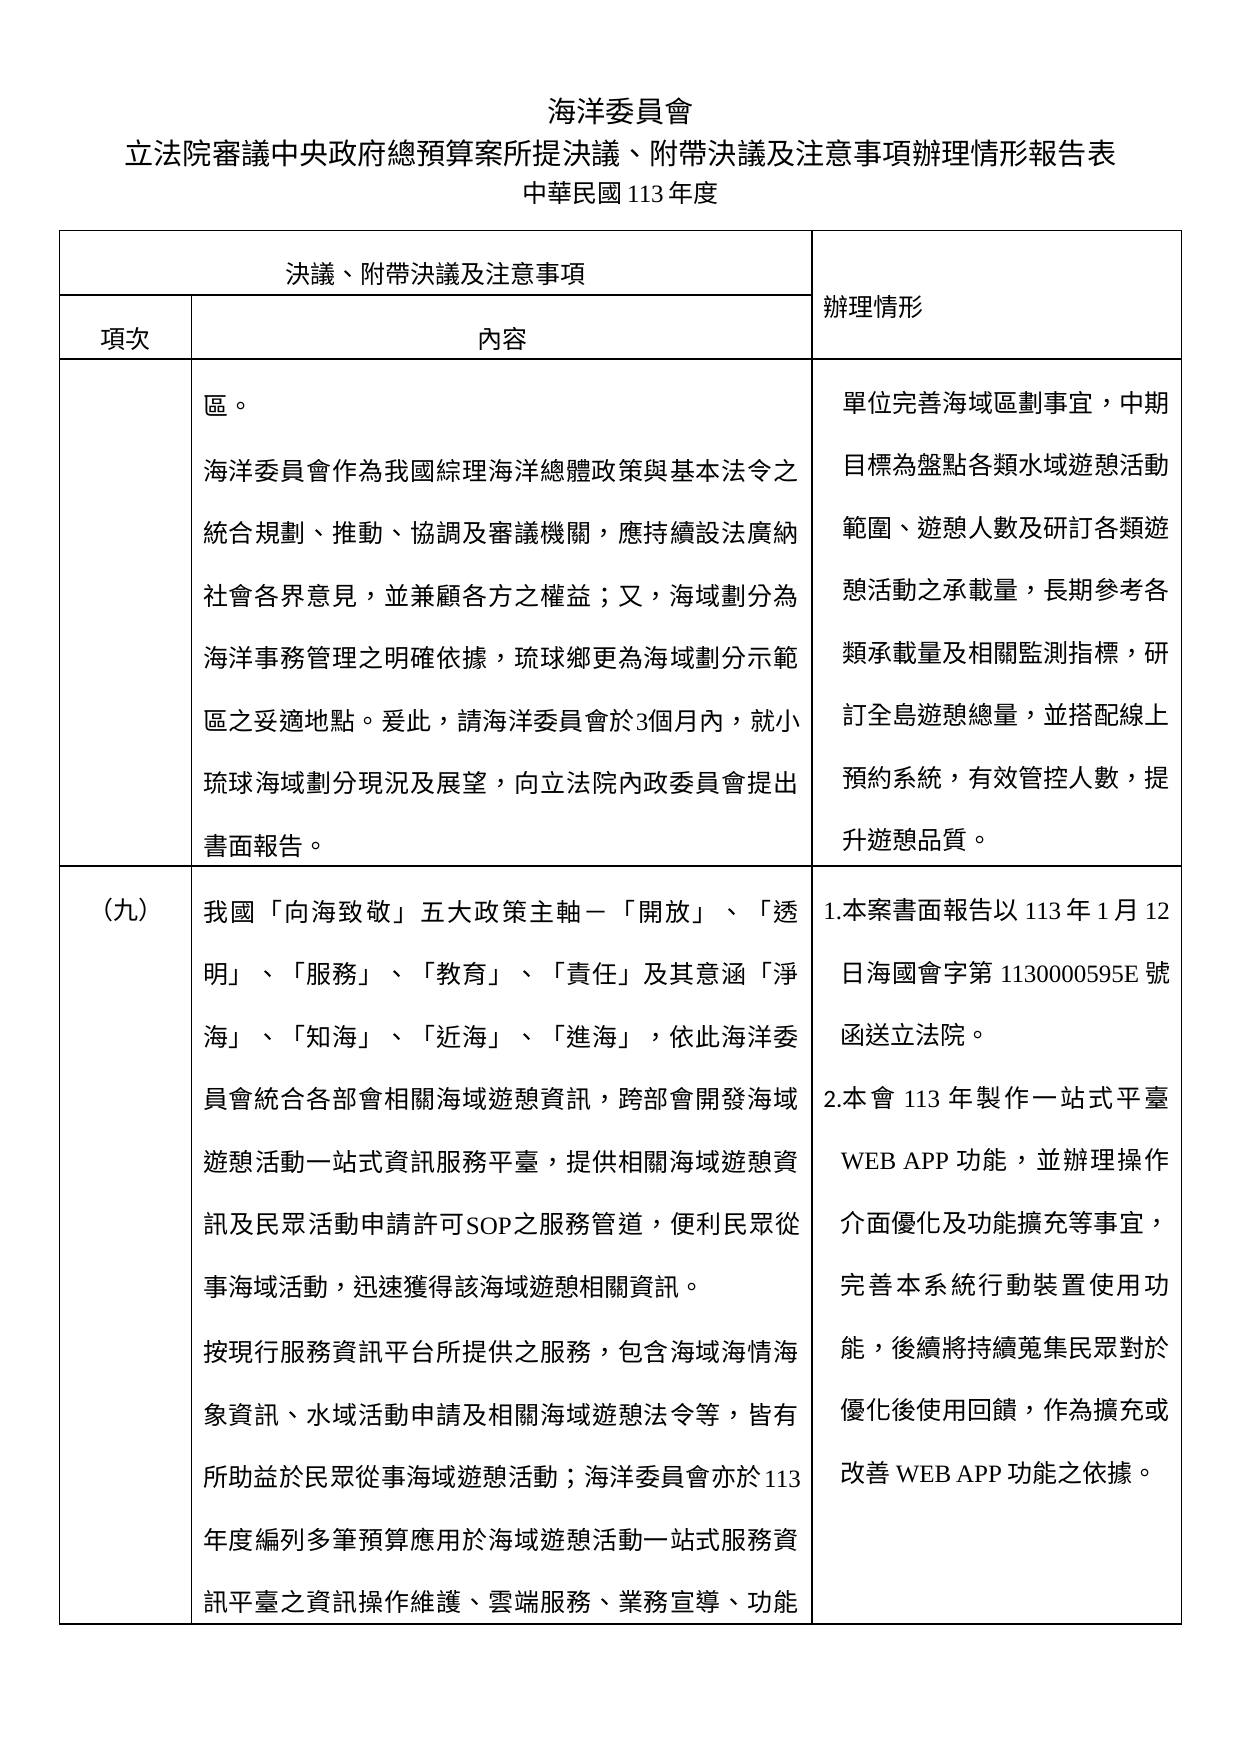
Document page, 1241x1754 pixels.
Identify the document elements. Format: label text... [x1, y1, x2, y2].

table_cell 區。 海洋委員會作為我國綜理海洋總體政策與基本法令之統合規劃、推動、協調及審議機關，應持續設法廣納社會各界意見，並兼顧各方之權益；又，海域劃分為海洋事務管理之明確依據，琉球鄉更為海域劃分示範區之妥適地點。爰此，請海洋委員會於3個月內，就小琉球海域劃分現況及展望，向立法院內政委員會提出書面報告。 [192, 360, 811, 865]
table_cell 本案書面報告以113年1月12日海國會字第1130000595E號函送立法院。 本會113年製作一站式平臺WEB APP功能，並辦理操作介面優化及功能擴充等事宜，完善本系統行動裝置使用功能，後續將持續蒐集民眾對於優化後使用回饋，作為擴充或改善WEB APP功能之依據。 [813, 867, 1181, 1623]
table_cell 內容 [192, 296, 811, 358]
table_cell 項次 [60, 296, 191, 358]
table_header 辦理情形 [813, 231, 1181, 358]
table_cell 單位完善海域區劃事宜，中期目標為盤點各類水域遊憩活動範圍、遊憩人數及研訂各類遊憩活動之承載量，長期參考各類承載量及相關監測指標，研訂全島遊憩總量，並搭配線上預約系統，有效管控人數，提升遊憩品質。 [813, 360, 1181, 865]
table_cell [60, 360, 191, 865]
table_header 決議、附帶決議及注意事項 [60, 231, 811, 294]
table_cell （九） [60, 867, 191, 1623]
table_cell 我國「向海致敬」五大政策主軸－「開放」、「透明」、「服務」、「教育」、「責任」及其意涵「淨海」、「知海」、「近海」、「進海」，依此海洋委員會統合各部會相關海域遊憩資訊，跨部會開發海域遊憩活動一站式資訊服務平臺，提供相關海域遊憩資訊及民眾活動申請許可SOP之服務管道，便利民眾從事海域活動，迅速獲得該海域遊憩相關資訊。 按現行服務資訊平台所提供之服務，包含海域海情海象資訊、水域活動申請及相關海域遊憩法令等，皆有所助益於民眾從事海域遊憩活動；海洋委員會亦於113年度編列多筆預算應用於海域遊憩活動一站式服務資訊平臺之資訊操作維護、雲端服務、業務宣導、功能 [192, 867, 811, 1623]
